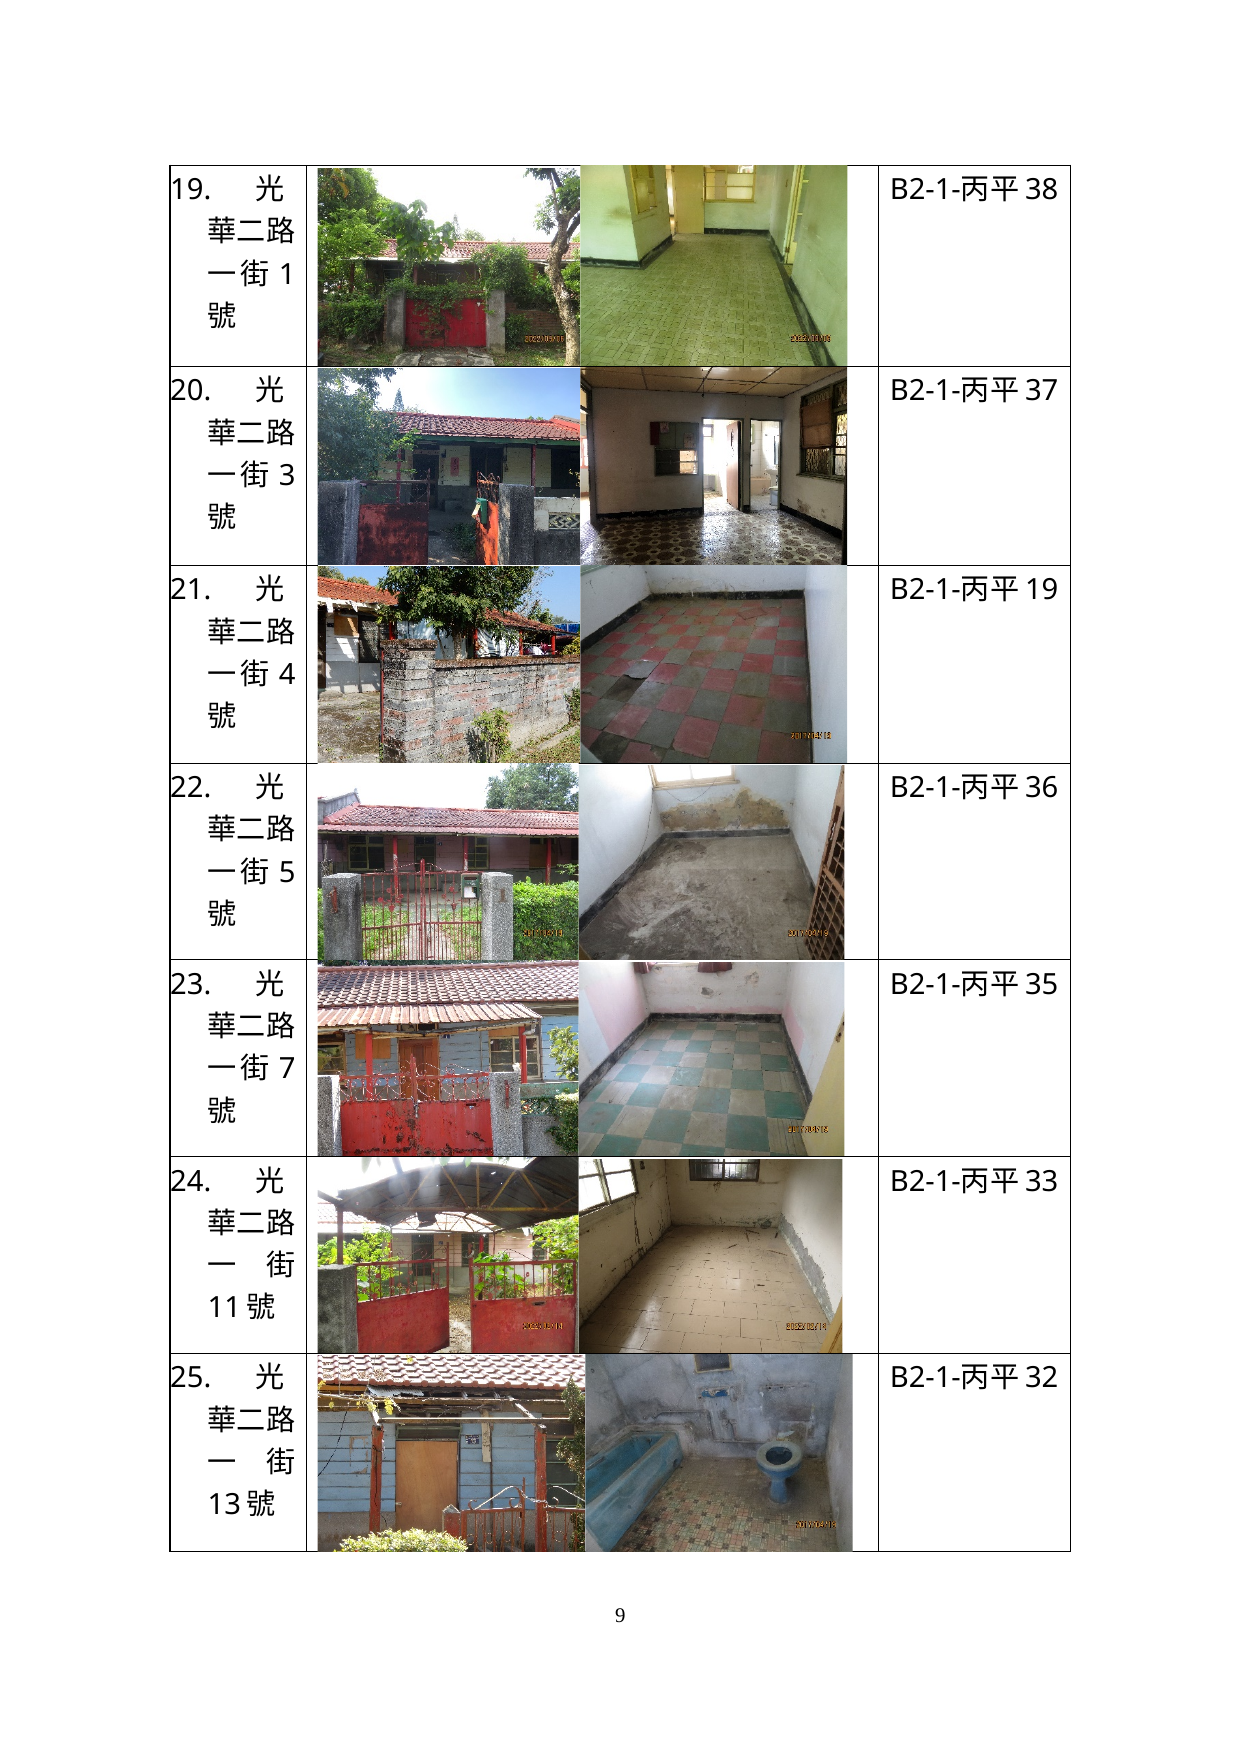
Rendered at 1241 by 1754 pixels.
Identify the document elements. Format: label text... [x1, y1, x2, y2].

table_cell B2-1-丙平36 [879, 764, 1070, 959]
table_cell B2-1-丙平35 [879, 960, 1070, 1156]
table_cell B2-1-丙平32 [879, 1354, 1070, 1551]
table_cell B2-1-丙平37 [879, 367, 1070, 565]
picture [317, 165, 848, 366]
table_cell [307, 367, 580, 565]
table_cell [307, 1354, 585, 1551]
table_cell 光華二路一街13號 [171, 1354, 306, 1551]
table_cell [307, 764, 317, 959]
table_cell [848, 566, 878, 762]
table_cell 光華二路一街7號 [171, 960, 306, 1156]
table_cell [307, 960, 317, 1156]
table_cell 光華二路一街5號 [171, 764, 306, 959]
table_cell B2-1-丙平33 [879, 1157, 1070, 1353]
table_cell B2-1-丙平19 [879, 566, 1070, 762]
table_cell [307, 1157, 317, 1353]
table_cell [579, 960, 878, 1156]
table_cell 光華二路一街1號 [171, 166, 306, 366]
table_cell [853, 1354, 878, 1551]
table_cell 光華二路一街4號 [171, 566, 306, 762]
table_cell 光華二路一街3號 [171, 367, 306, 565]
table_cell 光華二路一街11號 [171, 1157, 306, 1353]
table_cell [579, 1157, 878, 1353]
table_cell [307, 566, 317, 762]
table_cell [307, 166, 580, 366]
picture [317, 1354, 853, 1552]
table_cell [848, 367, 878, 565]
table_cell B2-1-丙平38 [879, 166, 1070, 366]
picture [317, 367, 848, 1156]
table_cell [579, 764, 878, 959]
table_cell [848, 166, 878, 366]
picture [317, 1157, 843, 1353]
